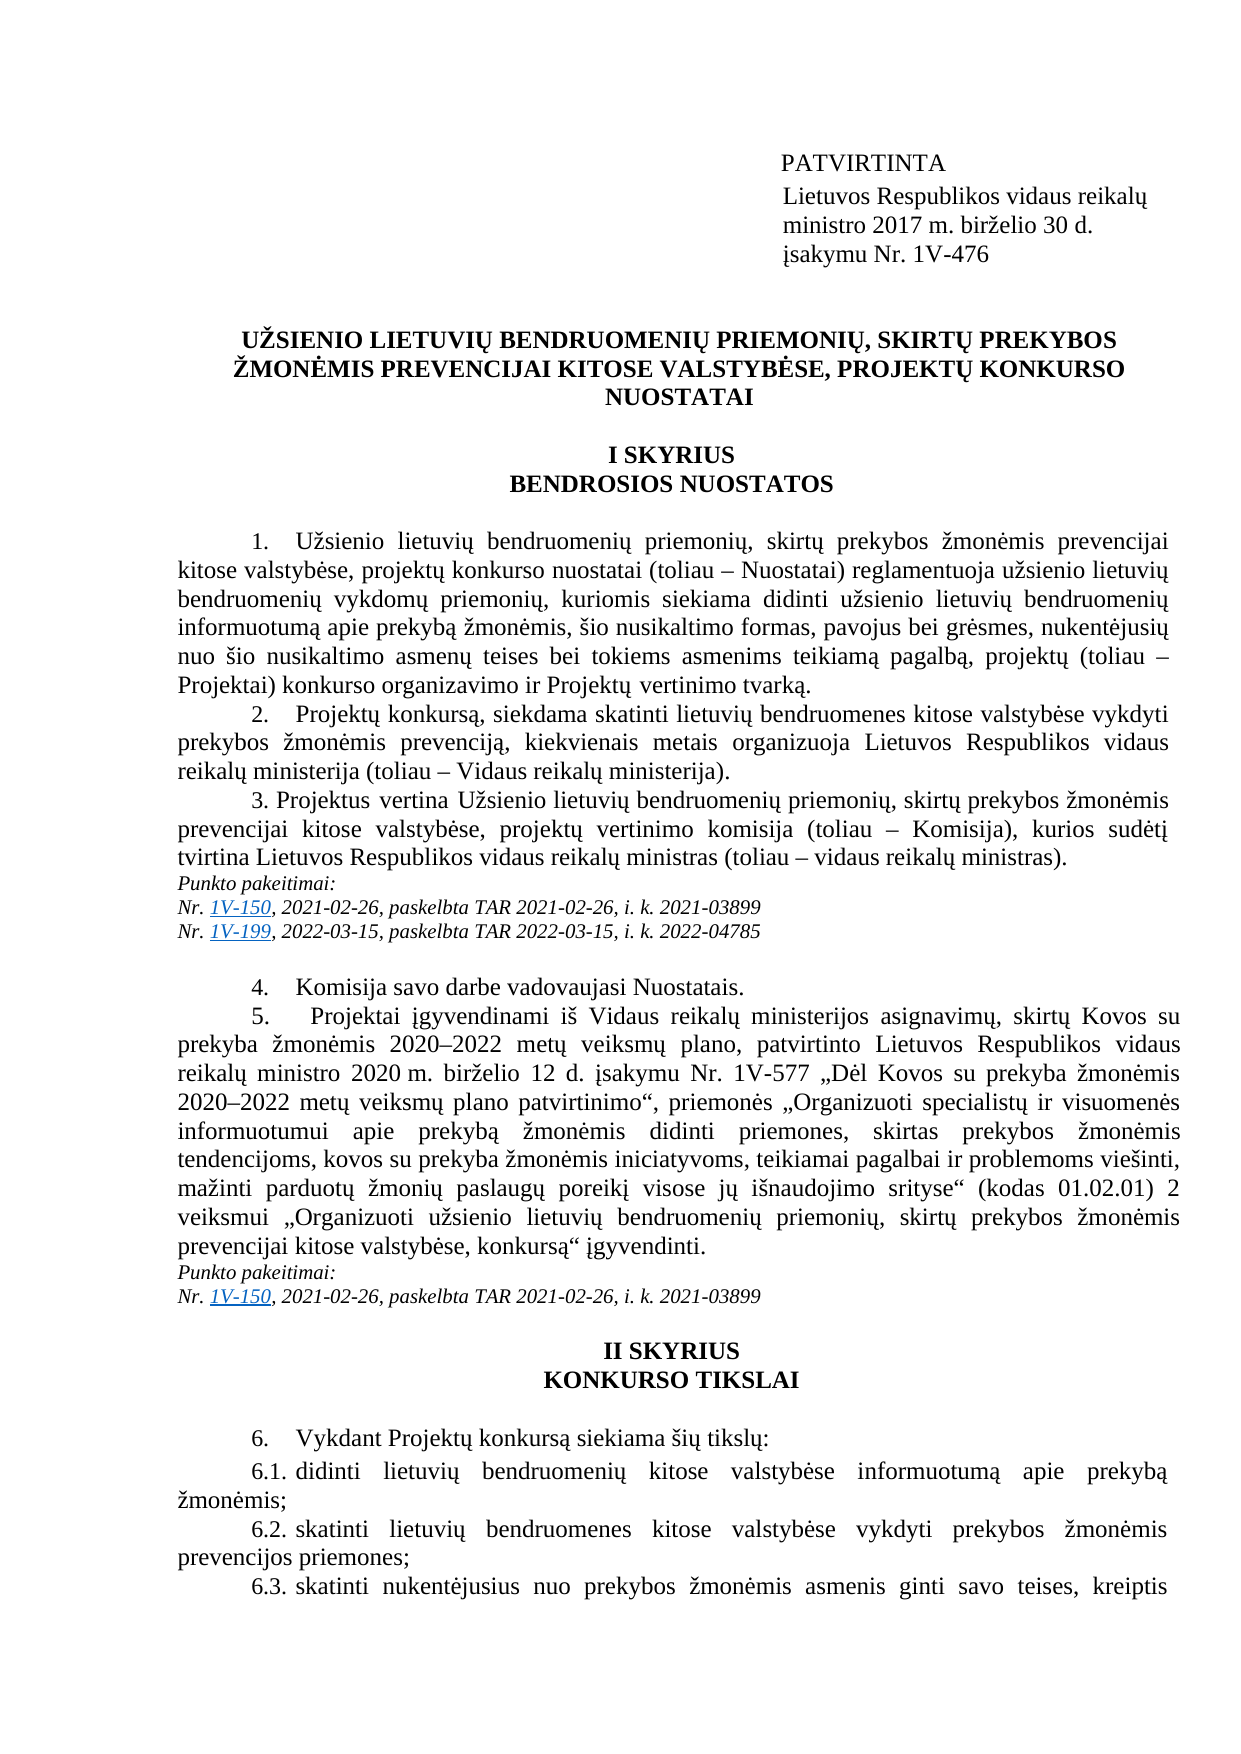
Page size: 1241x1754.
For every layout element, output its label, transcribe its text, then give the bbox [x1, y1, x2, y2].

subtitle II SKYRIUS [177, 1336, 1166, 1365]
text įsakymu Nr. 1V-476 [783, 239, 1166, 267]
text 6. Vykdant Projektų konkursą siekiama šių tikslų: [177, 1423, 1166, 1451]
text Nr. 1V-150, 2021-02-26, paskelbta TAR 2021-02-26, i. k. 2021-03899 [177, 1284, 1181, 1308]
text 6.3. skatinti nukentėjusius nuo prekybos žmonėmis asmenis ginti savo teises, kreiptis [177, 1571, 1168, 1600]
text 6.2. skatinti lietuvių bendruomenes kitose valstybėse vykdyti prekybos žmonėmis prevencijos priemones; [177, 1514, 1168, 1571]
text PATVIRTINTA [781, 148, 1166, 176]
text 4. Komisija savo darbe vadovaujasi Nuostatais. [177, 972, 1166, 1001]
text I SKYRIUS [177, 440, 1166, 469]
text UŽSIENIO LIETUVIŲ BENDRUOMENIŲ PRIEMONIŲ, SKIRTŲ PREKYBOS ŽMONĖMIS PREVENCIJAI KITOSE VALSTYBĖSE, PROJEKTŲ KONKURSO NUOSTATAI [177, 325, 1181, 411]
text Punkto pakeitimai: [177, 1259, 1181, 1284]
text ministro 2017 m. birželio 30 d. [783, 210, 1166, 239]
text Nr. 1V-150, 2021-02-26, paskelbta TAR 2021-02-26, i. k. 2021-03899 [177, 895, 1181, 919]
text Lietuvos Respublikos vidaus reikalų [783, 181, 1166, 210]
text 2. Projektų konkursą, siekdama skatinti lietuvių bendruomenes kitose valstybėse vykdyti prekybos žmonėmis prevenciją, kiekvienais metais organizuoja Lietuvos Respublikos vidaus reikalų ministerija (toliau – Vidaus reikalų ministerija). [177, 699, 1169, 785]
text 5. Projektai įgyvendinami iš Vidaus reikalų ministerijos asignavimų, skirtų Kovos su prekyba žmonėmis 2020–2022 metų veiksmų plano, patvirtinto Lietuvos Respublikos vidaus reikalų ministro 2020 m. birželio 12 d. įsakymu Nr. 1V-577 „Dėl Kovos su prekyba žmonėmis 2020–2022 metų veiksmų plano patvirtinimo“, priemonės „Organizuoti specialistų ir visuomenės informuotumui apie prekybą žmonėmis didinti priemones, skirtas prekybos žmonėmis tendencijoms, kovos su prekyba žmonėmis iniciatyvoms, teikiamai pagalbai ir problemoms viešinti, mažinti parduotų žmonių paslaugų poreikį visose jų išnaudojimo srityse“ (kodas 01.02.01) 2 veiksmui „Organizuoti užsienio lietuvių bendruomenių priemonių, skirtų prekybos žmonėmis prevencijai kitose valstybėse, konkursą“ įgyvendinti. [177, 1001, 1181, 1259]
text 6.1. didinti lietuvių bendruomenių kitose valstybėse informuotumą apie prekybą žmonėmis; [177, 1456, 1168, 1514]
text Punkto pakeitimai: [177, 871, 1181, 895]
text BENDROSIOS NUOSTATOS [177, 469, 1166, 497]
subtitle KONKURSO TIKSLAI [177, 1365, 1166, 1394]
text 1. Užsienio lietuvių bendruomenių priemonių, skirtų prekybos žmonėmis prevencijai kitose valstybėse, projektų konkurso nuostatai (toliau – Nuostatai) reglamentuoja užsienio lietuvių bendruomenių vykdomų priemonių, kuriomis siekiama didinti užsienio lietuvių bendruomenių informuotumą apie prekybą žmonėmis, šio nusikaltimo formas, pavojus bei grėsmes, nukentėjusių nuo šio nusikaltimo asmenų teises bei tokiems asmenims teikiamą pagalbą, projektų (toliau – Projektai) konkurso organizavimo ir Projektų vertinimo tvarką. [177, 526, 1169, 699]
text 3. Projektus vertina Užsienio lietuvių bendruomenių priemonių, skirtų prekybos žmonėmis prevencijai kitose valstybėse, projektų vertinimo komisija (toliau – Komisija), kurios sudėtį tvirtina Lietuvos Respublikos vidaus reikalų ministras (toliau – vidaus reikalų ministras). [177, 785, 1169, 871]
text Nr. 1V-199, 2022-03-15, paskelbta TAR 2022-03-15, i. k. 2022-04785 [177, 919, 1181, 943]
